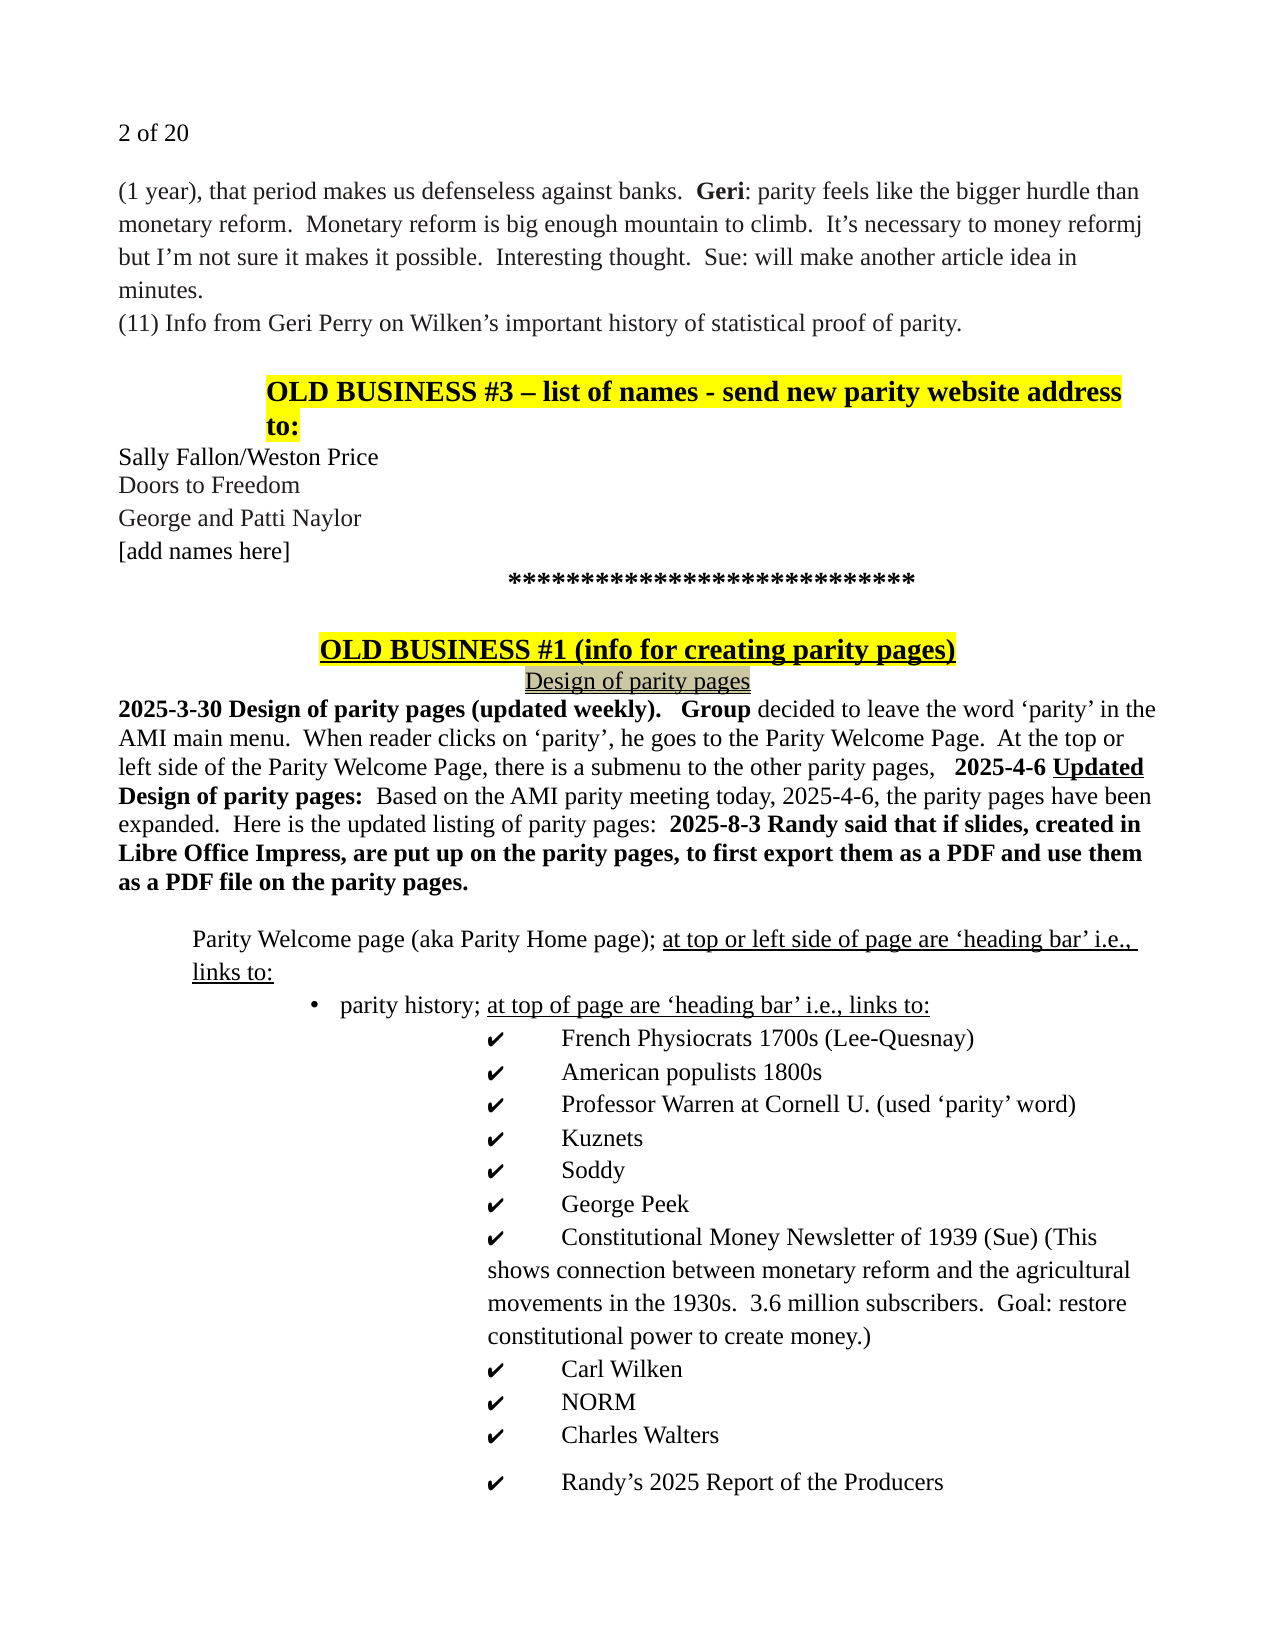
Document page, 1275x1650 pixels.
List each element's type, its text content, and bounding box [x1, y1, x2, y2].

text Design of parity pages [118, 666, 1157, 694]
list George Peek [487, 1189, 1157, 1217]
text Doors to Freedom [118, 470, 1157, 499]
list American populists 1800s [487, 1057, 1157, 1085]
list parity history; at top of page are ‘heading bar’ i.e., links to: [310, 991, 1157, 1019]
list Professor Warren at Cornell U. (used ‘parity’ word) [487, 1089, 1157, 1118]
list Randy’s 2025 Report of the Producers [487, 1467, 1157, 1496]
list French Physiocrats 1700s (Lee-Quesnay) [487, 1023, 1157, 1052]
list Charles Walters [487, 1420, 1157, 1448]
text 2025-3-30 Design of parity pages (updated weekly). Group decided to leave the word ‘parity’ in the AMI main menu. When reader clicks on ‘parity’, he goes to the Parity Welcome Page. At the top or left side of the Parity Welcome Page, there is a submenu to the other parity pages, 2025-4-6 Updated Design of parity pages: Based on the AMI parity meeting today, 2025-4-6, the parity pages have been expanded. Here is the updated listing of parity pages: 2025-8-3 Randy said that if slides, created in Libre Office Impress, are put up on the parity pages, to first export them as a PDF and use them as a PDF file on the parity pages. [118, 694, 1157, 896]
text (11) Info from Geri Perry on Wilken’s important history of statistical proof of parity. [118, 308, 1157, 337]
text [add names here] [118, 536, 1157, 565]
list Carl Wilken [487, 1354, 1157, 1382]
text George and Patti Naylor [118, 503, 1157, 532]
list Constitutional Money Newsletter of 1939 (Sue) (This shows connection between monetary reform and the agricultural movements in the 1930s. 3.6 million subscribers. Goal: restore constitutional power to create money.) [487, 1222, 1157, 1349]
list Soddy [487, 1156, 1157, 1184]
text **************************** [266, 565, 1157, 599]
text (1 year), that period makes us defenseless against banks. Geri: parity feels like the bigger hurdle than monetary reform. Monetary reform is big enough mountain to climb. It’s necessary to money reformj but I’m not sure it makes it possible. Interesting thought. Sue: will make another article idea in minutes. [118, 176, 1157, 304]
list Kuznets [487, 1123, 1157, 1151]
list NORM [487, 1387, 1157, 1416]
text Sally Fallon/Weston Price [118, 442, 1157, 470]
text OLD BUSINESS #3 – list of names - send new parity website address to: [266, 374, 1157, 442]
text OLD BUSINESS #1 (info for creating parity pages) [118, 632, 1157, 666]
list Parity Welcome page (aka Parity Home page); at top or left side of page are ‘heading bar’ i.e., links to: [118, 924, 1157, 986]
